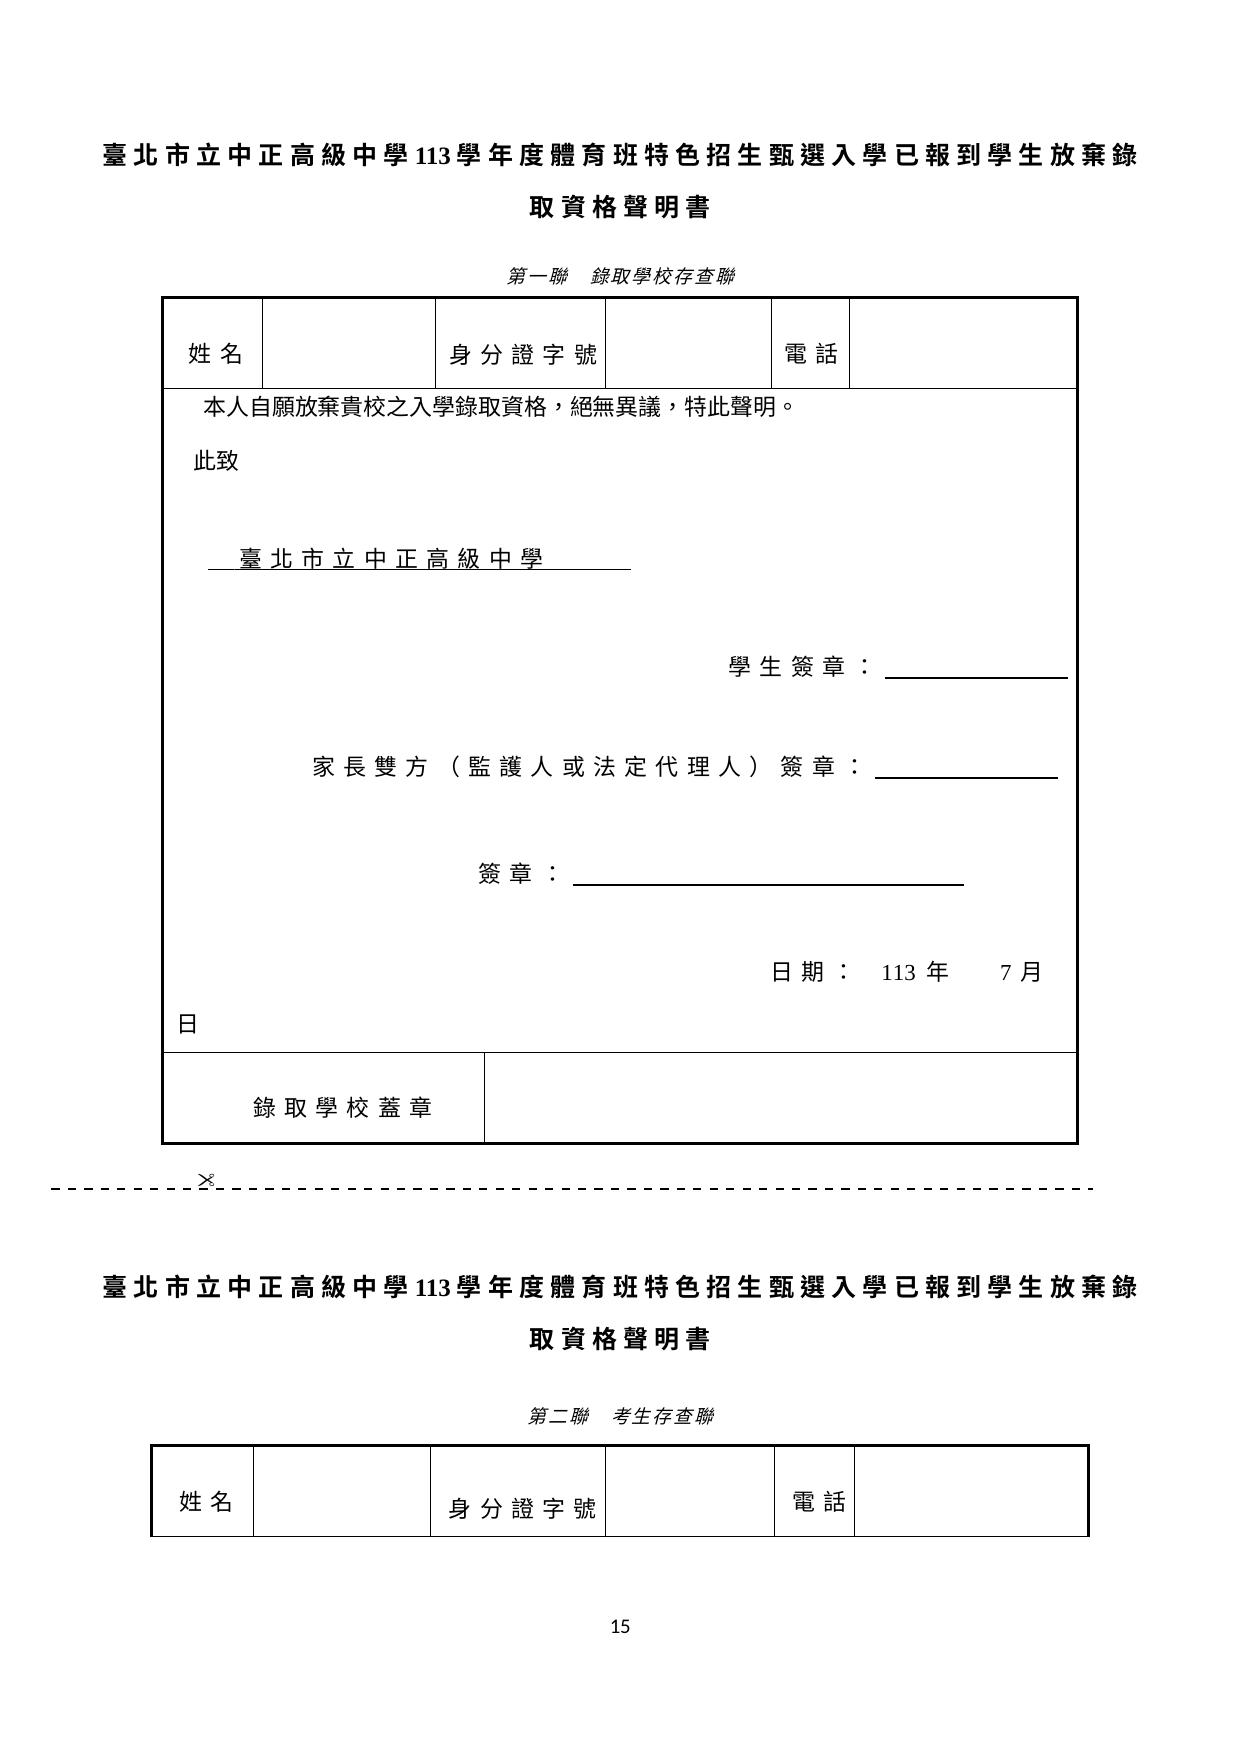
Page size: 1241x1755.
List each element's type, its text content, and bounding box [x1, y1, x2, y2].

table_header 電話 [772, 299, 849, 388]
table_header 身分證字號 [436, 299, 605, 388]
text 第二聯 考生存查聯 [123, 1374, 1151, 1436]
table_header [254, 1447, 430, 1536]
table_header 身分證字號 [431, 1447, 605, 1536]
table_header 姓名 [164, 299, 262, 388]
table_header [855, 1447, 1087, 1536]
table_header 姓名 [153, 1447, 253, 1536]
table_cell 本人自願放棄貴校之入學錄取資格，絕無異議，特此聲明。 此致 臺北市立中正高級中學 學生簽章： 家長雙方（監護人或法定代理人）簽章： 簽章： 日期： 113 年 7月 日 [164, 389, 1076, 1052]
text 臺北市立中正高級中學113學年度體育班特色招生甄選入學已報到學生放棄錄取資格聲明書 [89, 101, 1151, 226]
table_header [263, 299, 435, 388]
table_header [606, 299, 771, 388]
table_cell [485, 1053, 1076, 1142]
table_header [606, 1447, 774, 1536]
table_cell 錄取學校蓋章 [164, 1053, 484, 1142]
text 第一聯 錄取學校存查聯 [123, 234, 1151, 296]
text 臺北市立中正高級中學113學年度體育班特色招生甄選入學已報到學生放棄錄取資格聲明書 [89, 1234, 1151, 1359]
table_header 電話 [775, 1447, 854, 1536]
table_header [850, 299, 1076, 388]
